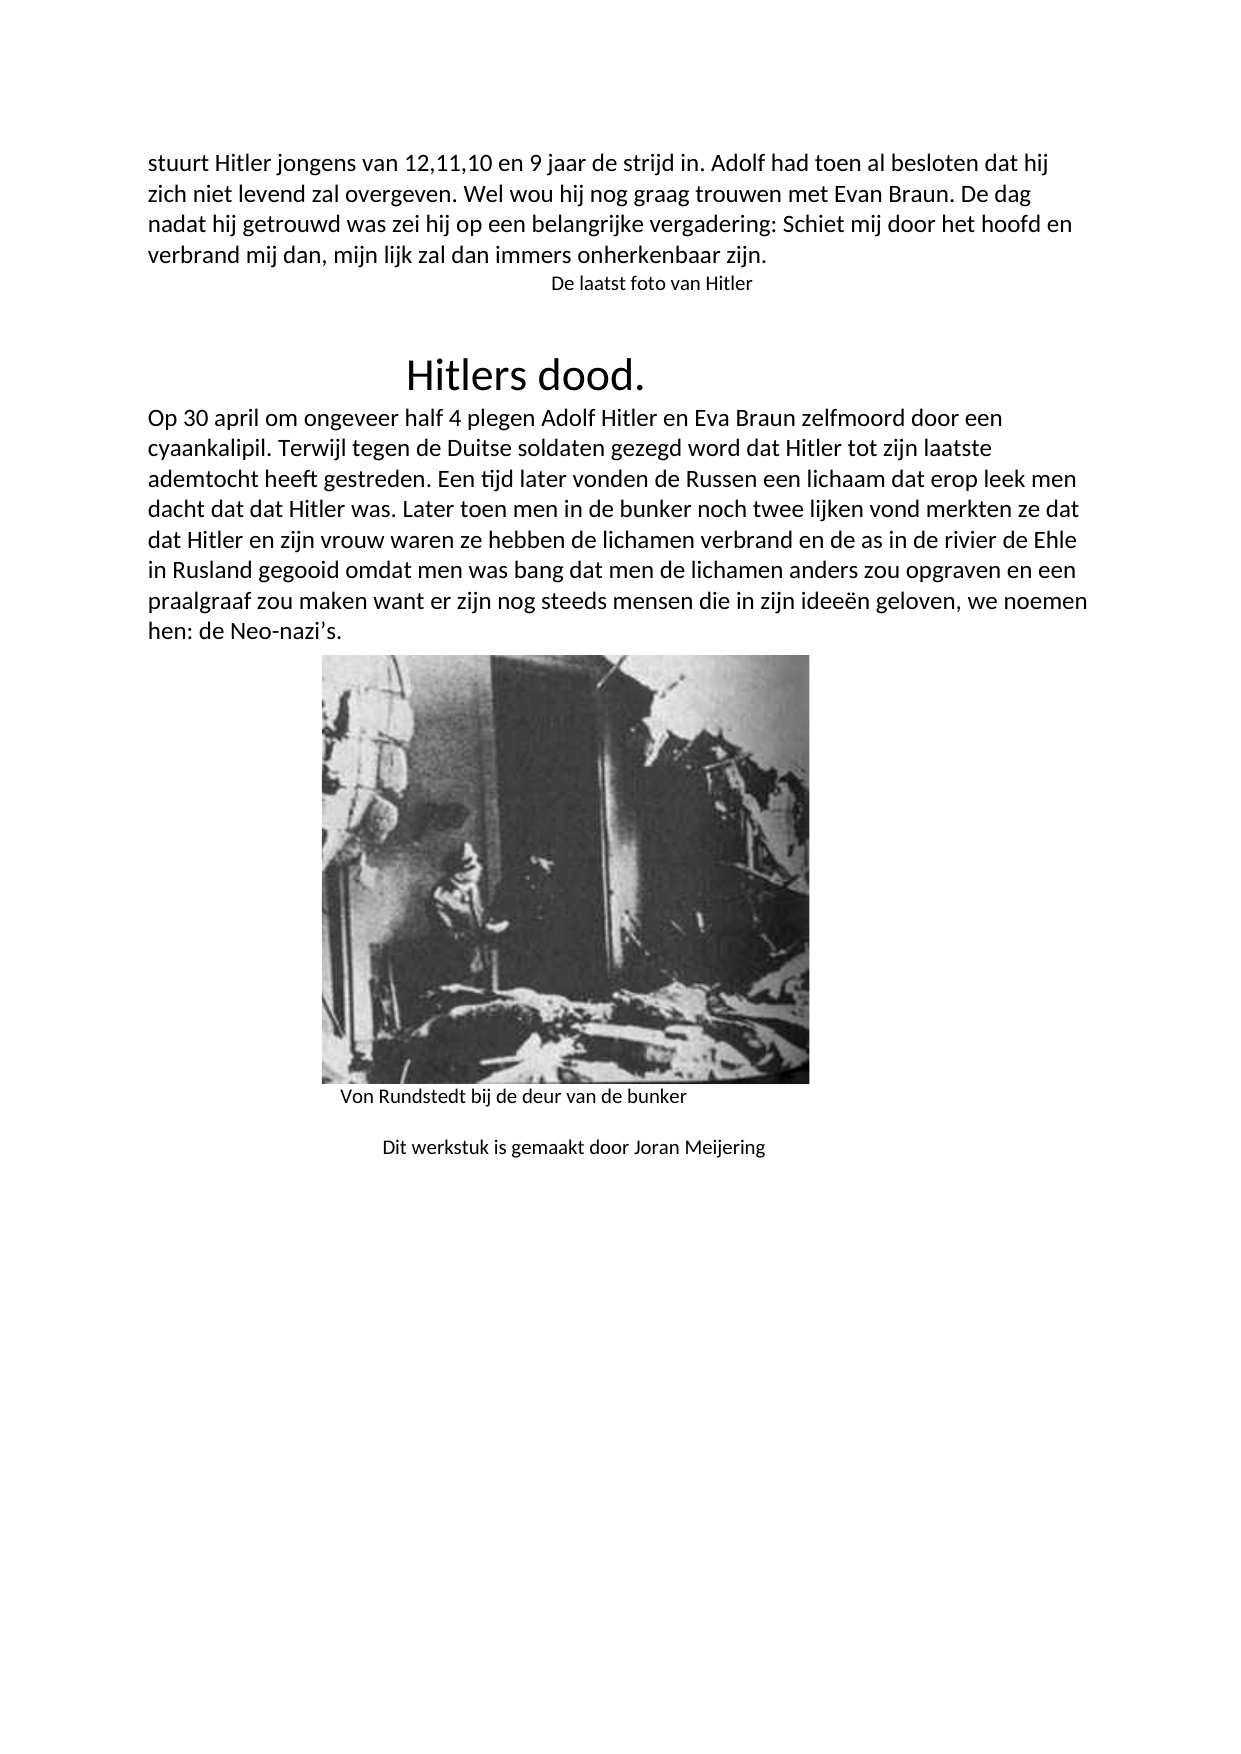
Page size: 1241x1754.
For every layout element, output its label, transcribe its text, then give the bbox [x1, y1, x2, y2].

text stuurt Hitler jongens van 12,11,10 en 9 jaar de strijd in. Adolf had toen al besloten dat hij zich niet levend zal overgeven. Wel wou hij nog graag trouwen met Evan Braun. De dag nadat hij getrouwd was zei hij op een belangrijke vergadering: Schiet mij door het hoofd en verbrand mij dan, mijn lijk zal dan immers onherkenbaar zijn. [148, 148, 1093, 270]
text Hitlers dood. [148, 346, 1093, 402]
text Dit werkstuk is gemaakt door Joran Meijering [148, 1134, 1093, 1159]
text Op 30 april om ongeveer half 4 plegen Adolf Hitler en Eva Braun zelfmoord door een cyaankalipil. Terwijl tegen de Duitse soldaten gezegd word dat Hitler tot zijn laatste ademtocht heeft gestreden. Een tijd later vonden de Russen een lichaam dat erop leek men dacht dat dat Hitler was. Later toen men in de bunker noch twee lijken vond merkten ze dat dat Hitler en zijn vrouw waren ze hebben de lichamen verbrand en de as in de rivier de Ehle in Rusland gegooid omdat men was bang dat men de lichamen anders zou opgraven en een praalgraaf zou maken want er zijn nog steeds mensen die in zijn ideeën geloven, we noemen hen: de Neo-nazi’s. [148, 402, 1093, 646]
text Von Rundstedt bij de deur van de bunker [148, 646, 1093, 1108]
text De laatst foto van Hitler [148, 270, 1093, 295]
